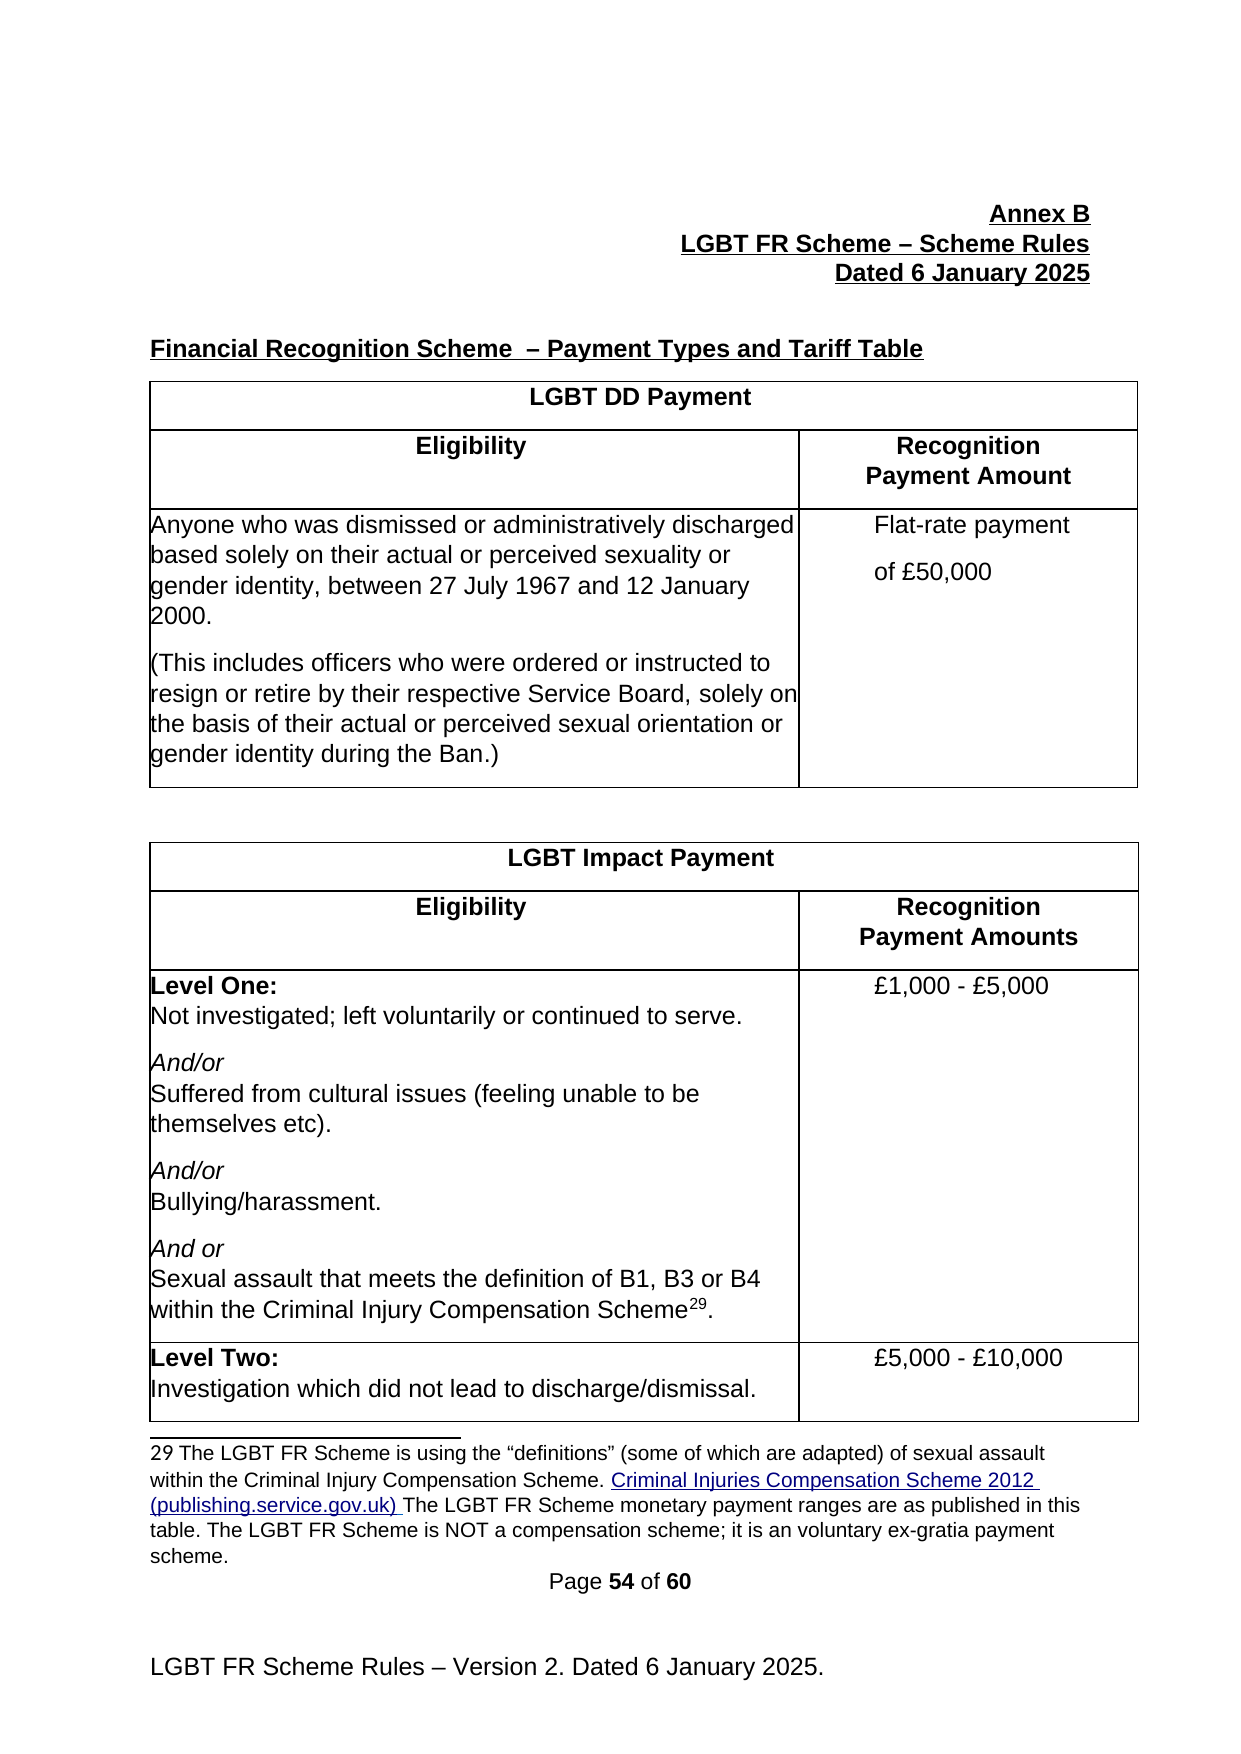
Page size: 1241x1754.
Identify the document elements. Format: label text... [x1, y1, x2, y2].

table_cell Anyone who was dismissed or administratively discharged based solely on their actual or perceived sexuality or gender identity, between 27 July 1967 and 12 January 2000. (This includes officers who were ordered or instructed to resign or retire by their respective Service Board, solely on the basis of their actual or perceived sexual orientation or gender identity during the Ban.) [151, 510, 798, 786]
table_cell Level Two: Investigation which did not lead to discharge/dismissal. [151, 1343, 798, 1421]
table_cell Recognition Payment Amounts [800, 892, 1138, 969]
text Financial Recognition Scheme – Payment Types and Tariff Table [150, 334, 1090, 362]
table_header LGBT DD Payment [151, 382, 1137, 429]
table_cell Recognition Payment Amount [800, 431, 1137, 508]
text Dated 6 January 2025 [150, 258, 1090, 287]
table_cell £5,000 - £10,000 [800, 1343, 1138, 1421]
table_cell Flat-rate payment of £50,000 [800, 510, 1137, 786]
table_cell Eligibility [151, 431, 798, 508]
table_cell Level One: Not investigated; left voluntarily or continued to serve. And/or Suffered from cultural issues (feeling unable to be themselves etc). And/or Bullying/harassment. And or Sexual assault that meets the definition of B1, B3 or B4 within the Criminal Injury Compensation Scheme. [151, 971, 798, 1342]
text LGBT FR Scheme – Scheme Rules [150, 229, 1090, 258]
table_cell Eligibility [151, 892, 798, 969]
table_cell £1,000 - £5,000 [800, 971, 1138, 1342]
subtitle Annex B [150, 199, 1090, 227]
table_header LGBT Impact Payment [151, 843, 1138, 890]
